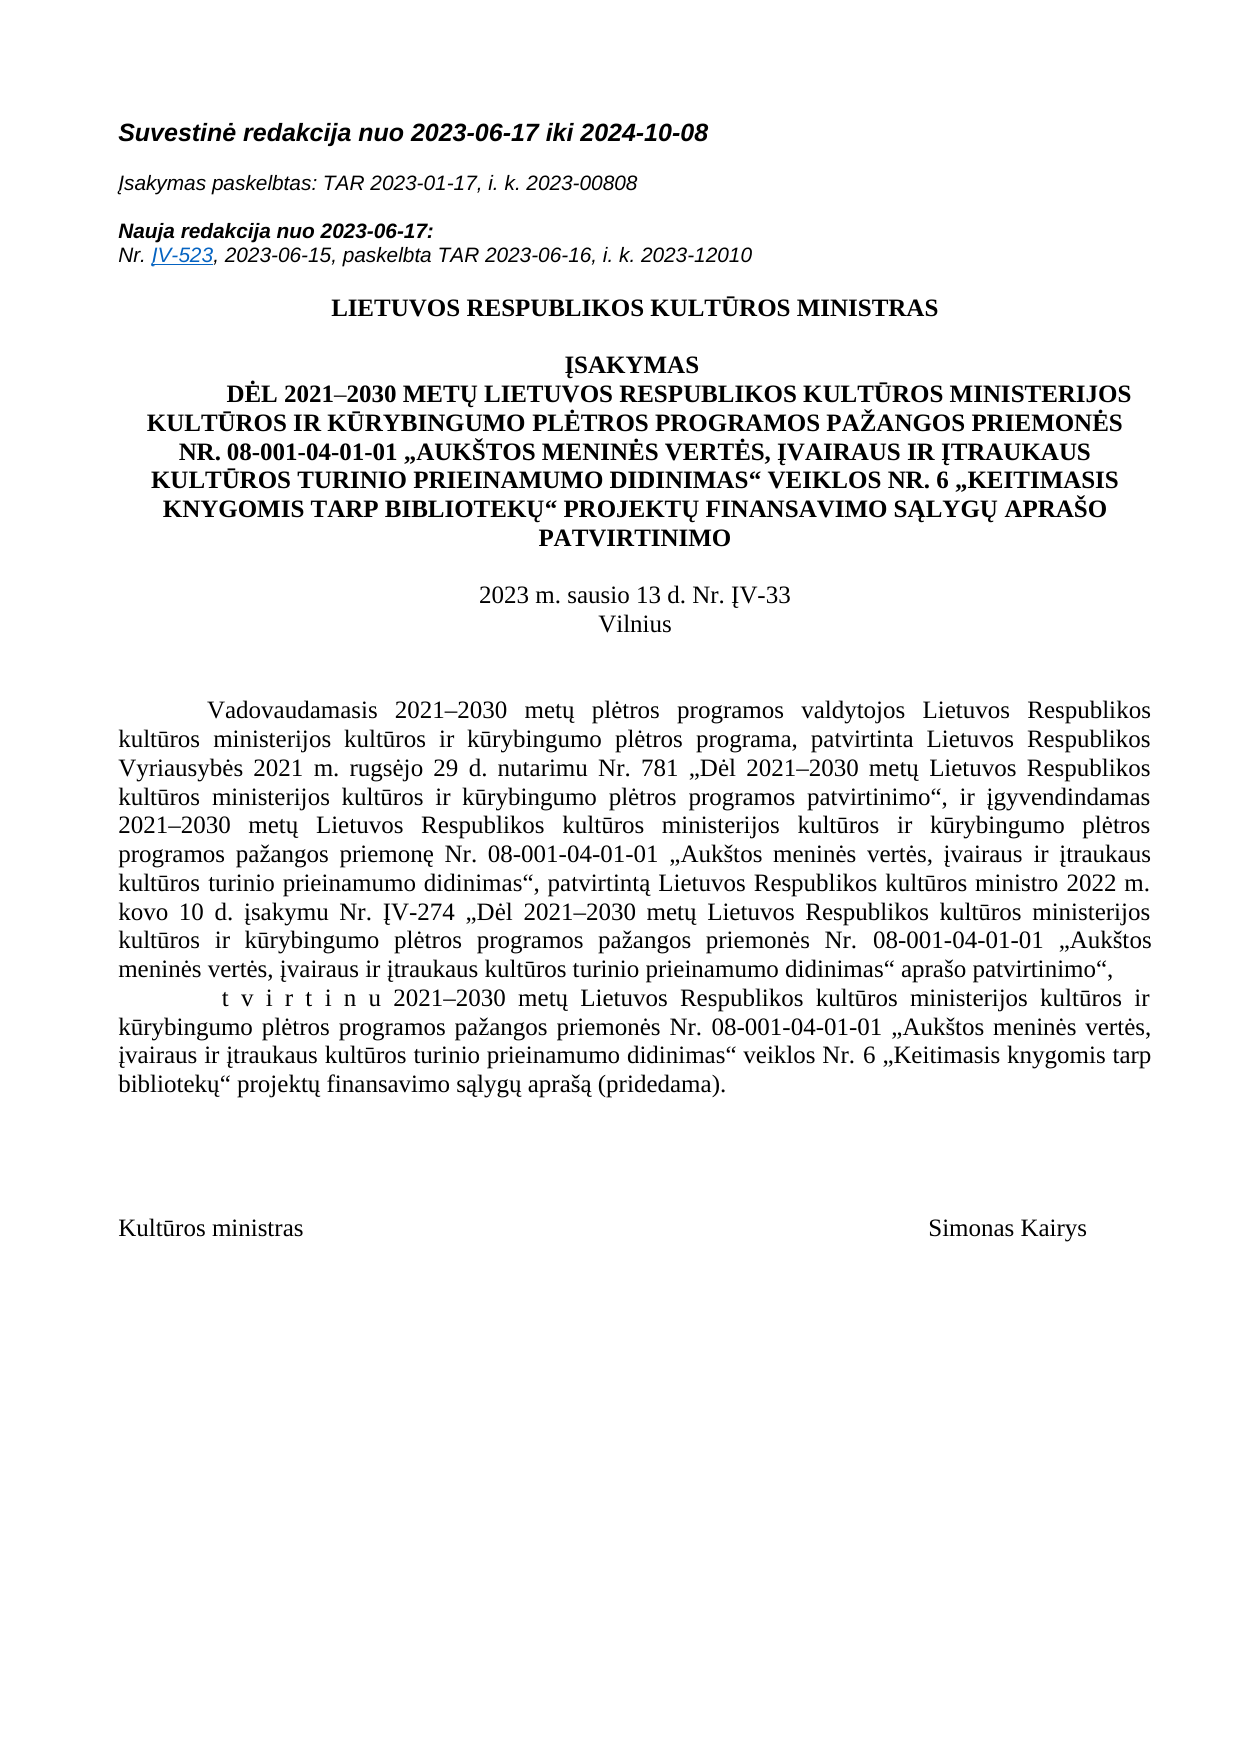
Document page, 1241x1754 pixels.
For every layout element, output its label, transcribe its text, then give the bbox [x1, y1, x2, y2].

text Nauja redakcija nuo 2023-06-17: [118, 219, 1152, 243]
text Vadovaudamasis 2021–2030 metų plėtros programos valdytojos Lietuvos Respublikos kultūros ministerijos kultūros ir kūrybingumo plėtros programa, patvirtinta Lietuvos Respublikos Vyriausybės 2021 m. rugsėjo 29 d. nutarimu Nr. 781 „Dėl 2021–2030 metų Lietuvos Respublikos kultūros ministerijos kultūros ir kūrybingumo plėtros programos patvirtinimo“, ir įgyvendindamas 2021–2030 metų Lietuvos Respublikos kultūros ministerijos kultūros ir kūrybingumo plėtros programos pažangos priemonę Nr. 08-001-04-01-01 „Aukštos meninės vertės, įvairaus ir įtraukaus kultūros turinio prieinamumo didinimas“, patvirtintą Lietuvos Respublikos kultūros ministro 2022 m. kovo 10 d. įsakymu Nr. ĮV-274 „Dėl 2021–2030 metų Lietuvos Respublikos kultūros ministerijos kultūros ir kūrybingumo plėtros programos pažangos priemonės Nr. 08-001-04-01-01 „Aukštos meninės vertės, įvairaus ir įtraukaus kultūros turinio prieinamumo didinimas“ aprašo patvirtinimo“, [118, 696, 1152, 983]
text Kultūros ministras Simonas Kairys [118, 1213, 1152, 1242]
text ĮSAKYMAS [118, 351, 1152, 379]
text DĖL 2021–2030 METŲ LIETUVOS RESPUBLIKOS KULTŪROS MINISTERIJOS KULTŪROS IR KŪRYBINGUMO PLĖTROS PROGRAMOS PAŽANGOS PRIEMONĖS NR. 08-001-04-01-01 „AUKŠTOS MENINĖS VERTĖS, ĮVAIRAUS IR ĮTRAUKAUS KULTŪROS TURINIO PRIEINAMUMO DIDINIMAS“ VEIKLOS Nr. 6 „KEITIMASIS KNYGOMIS TARP BIBLIOTEKŲ“ PROJEKTŲ FINANSAVIMO SĄLYGŲ APRAŠO PATVIRTINIMO [118, 379, 1152, 552]
text LIETUVOS RESPUBLIKOS KULTŪROS MINISTRAS [118, 293, 1152, 322]
text Įsakymas paskelbtas: TAR 2023-01-17, i. k. 2023-00808 [118, 171, 1152, 195]
text 2023 m. sausio 13 d. Nr. ĮV-33 [118, 581, 1152, 609]
text Nr. ĮV-523, 2023-06-15, paskelbta TAR 2023-06-16, i. k. 2023-12010 [118, 243, 1152, 267]
text Suvestinė redakcija nuo 2023-06-17 iki 2024-10-08 [118, 118, 1152, 147]
text t v i r t i n u 2021–2030 metų Lietuvos Respublikos kultūros ministerijos kultūros ir kūrybingumo plėtros programos pažangos priemonės Nr. 08-001-04-01-01 „Aukštos meninės vertės, įvairaus ir įtraukaus kultūros turinio prieinamumo didinimas“ veiklos Nr. 6 „Keitimasis knygomis tarp bibliotekų“ projektų finansavimo sąlygų aprašą (pridedama). [118, 983, 1152, 1098]
text Vilnius [118, 609, 1152, 638]
